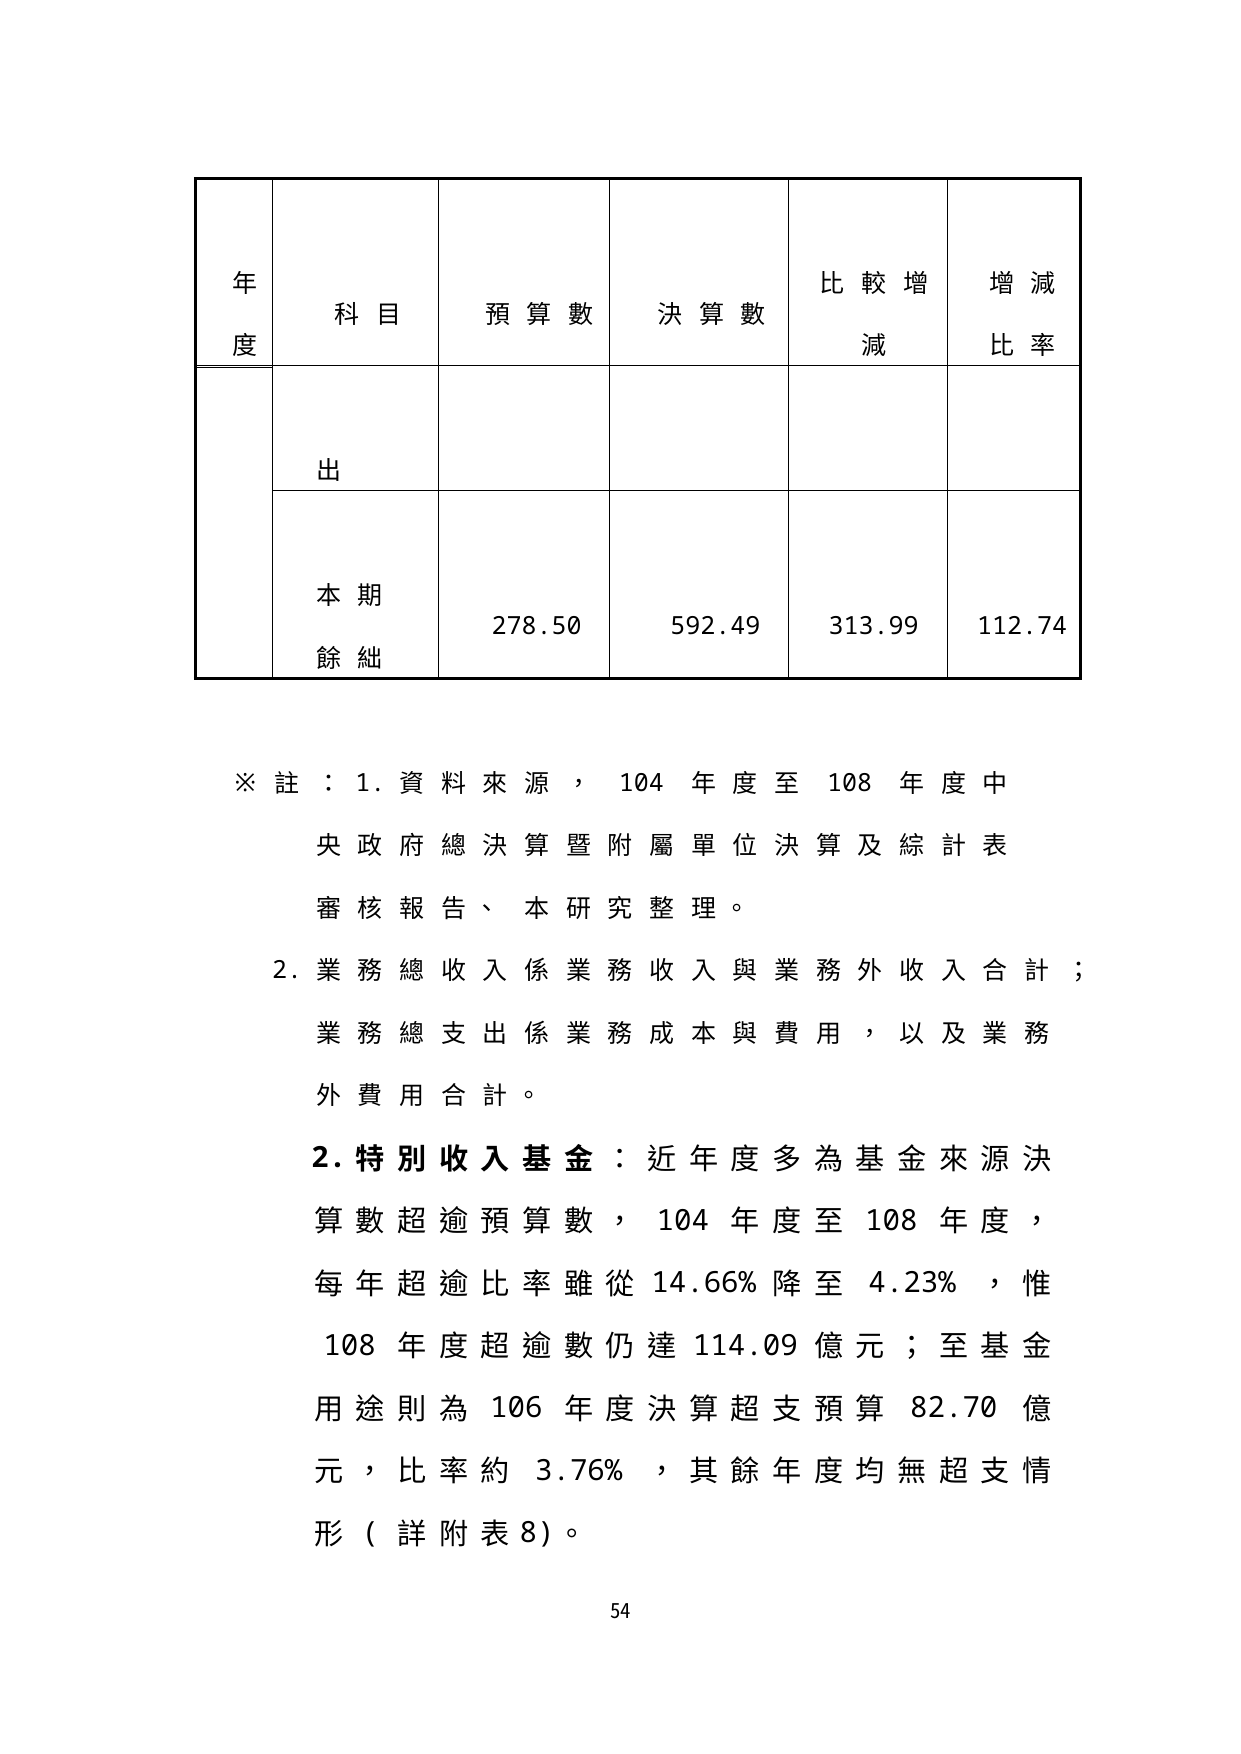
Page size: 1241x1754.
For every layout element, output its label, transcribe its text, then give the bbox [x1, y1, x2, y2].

table_cell [789, 366, 947, 490]
table_header 決算數 [610, 180, 788, 365]
table_header 年度 [197, 180, 272, 365]
table_header 比較增減 [789, 180, 947, 365]
table_cell 出 [273, 366, 438, 490]
text ※註：1.資料來源，104年度至108年度中央政府總決算暨附屬單位決算及綜計表審核報告、本研究整理。 [186, 740, 1056, 927]
table_cell [197, 368, 272, 677]
text 2.業務總收入係業務收入與業務外收入合計；業務總支出係業務成本與費用，以及業務外費用合計。 [259, 927, 1058, 1115]
table_header 增減比率 [948, 180, 1079, 365]
table_cell 278.50 [439, 491, 609, 677]
table_header 預算數 [439, 180, 609, 365]
table_cell 313.99 [789, 491, 947, 677]
table_header 科目 [273, 180, 438, 365]
table_cell [610, 366, 788, 490]
table_cell 592.49 [610, 491, 788, 677]
table_cell 112.74 [948, 491, 1079, 677]
table_cell [948, 366, 1079, 490]
text 2.特別收入基金：近年度多為基金來源決算數超逾預算數，104年度至108年度，每年超逾比率雖從14.66%降至4.23%，惟108年度超逾數仍達114.09億元；至基金用途則為106年度決算超支預算82.70億元，比率約3.76%，其餘年度均無超支情形(詳附表8)。 [271, 1115, 1058, 1552]
table_cell 本期餘絀 [273, 491, 438, 677]
table_cell [439, 366, 609, 490]
